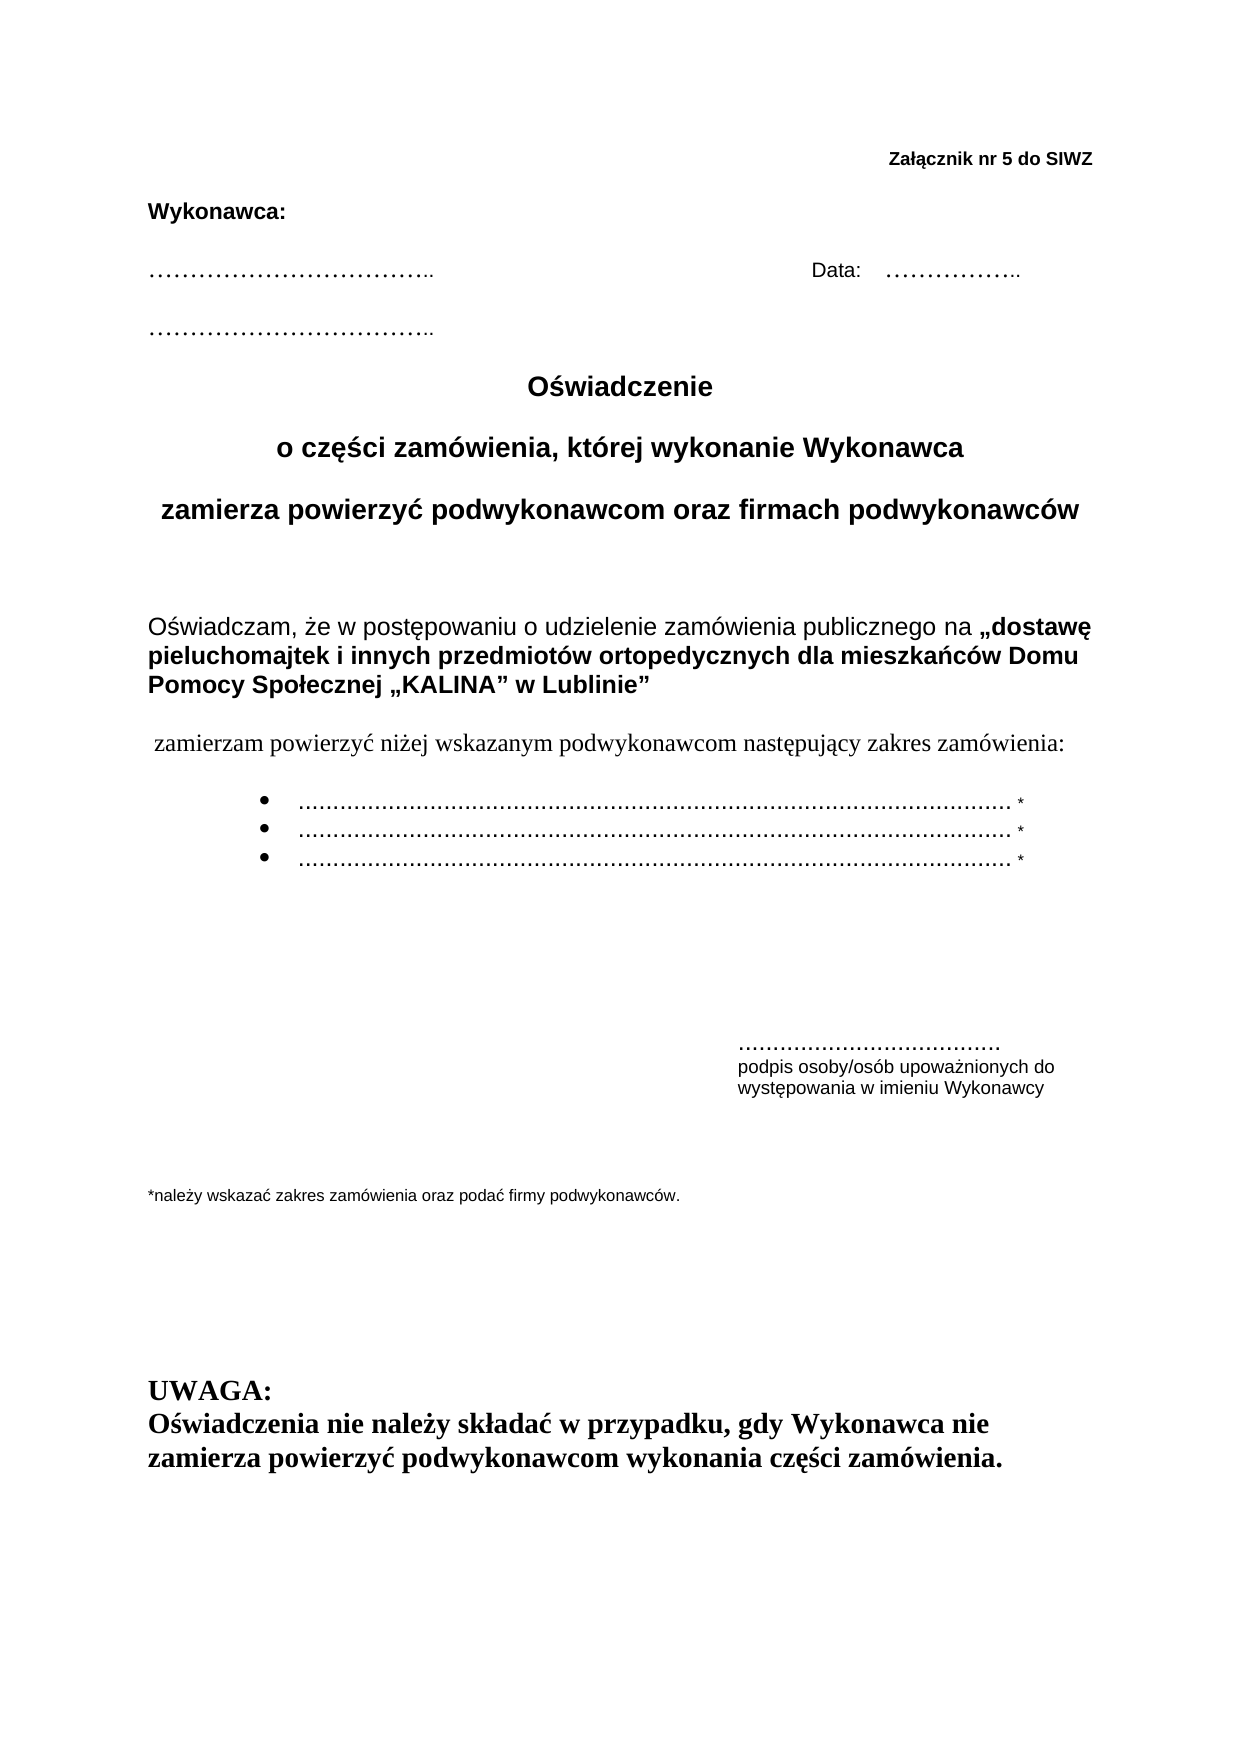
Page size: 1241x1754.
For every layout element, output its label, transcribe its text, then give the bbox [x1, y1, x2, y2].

list ....................................................................................................... * [260, 814, 1093, 843]
text *należy wskazać zakres zamówienia oraz podać firmy podwykonawców. [148, 1186, 1093, 1205]
list ....................................................................................................... * [260, 843, 1093, 872]
text ...................................... [738, 1027, 1093, 1056]
text UWAGA: [148, 1373, 1093, 1406]
text Oświadczam, że w postępowaniu o udzielenie zamówienia publicznego na „dostawę pieluchomajtek i innych przedmiotów ortopedycznych dla mieszkańców Domu Pomocy Społecznej „KALINA” w Lublinie” [148, 612, 1093, 698]
text występowania w imieniu Wykonawcy [738, 1077, 1093, 1099]
text …………………………….. Data: …………….. [148, 254, 1093, 283]
text podpis osoby/osób upoważnionych do [738, 1056, 1093, 1077]
text Załącznik nr 5 do SIWZ [148, 148, 1093, 169]
text Wykonawca: [148, 198, 1093, 225]
text …………………………….. [148, 312, 1093, 341]
text zamierzam powierzyć niżej wskazanym podwykonawcom następujący zakres zamówienia: [148, 728, 1093, 756]
text Oświadczenia nie należy składać w przypadku, gdy Wykonawca nie zamierza powierzyć podwykonawcom wykonania części zamówienia. [148, 1406, 1093, 1473]
text zamierza powierzyć podwykonawcom oraz firmach podwykonawców [148, 493, 1093, 525]
text o części zamówienia, której wykonanie Wykonawca [148, 431, 1093, 464]
text Oświadczenie [148, 370, 1093, 402]
list ....................................................................................................... * [260, 786, 1093, 814]
